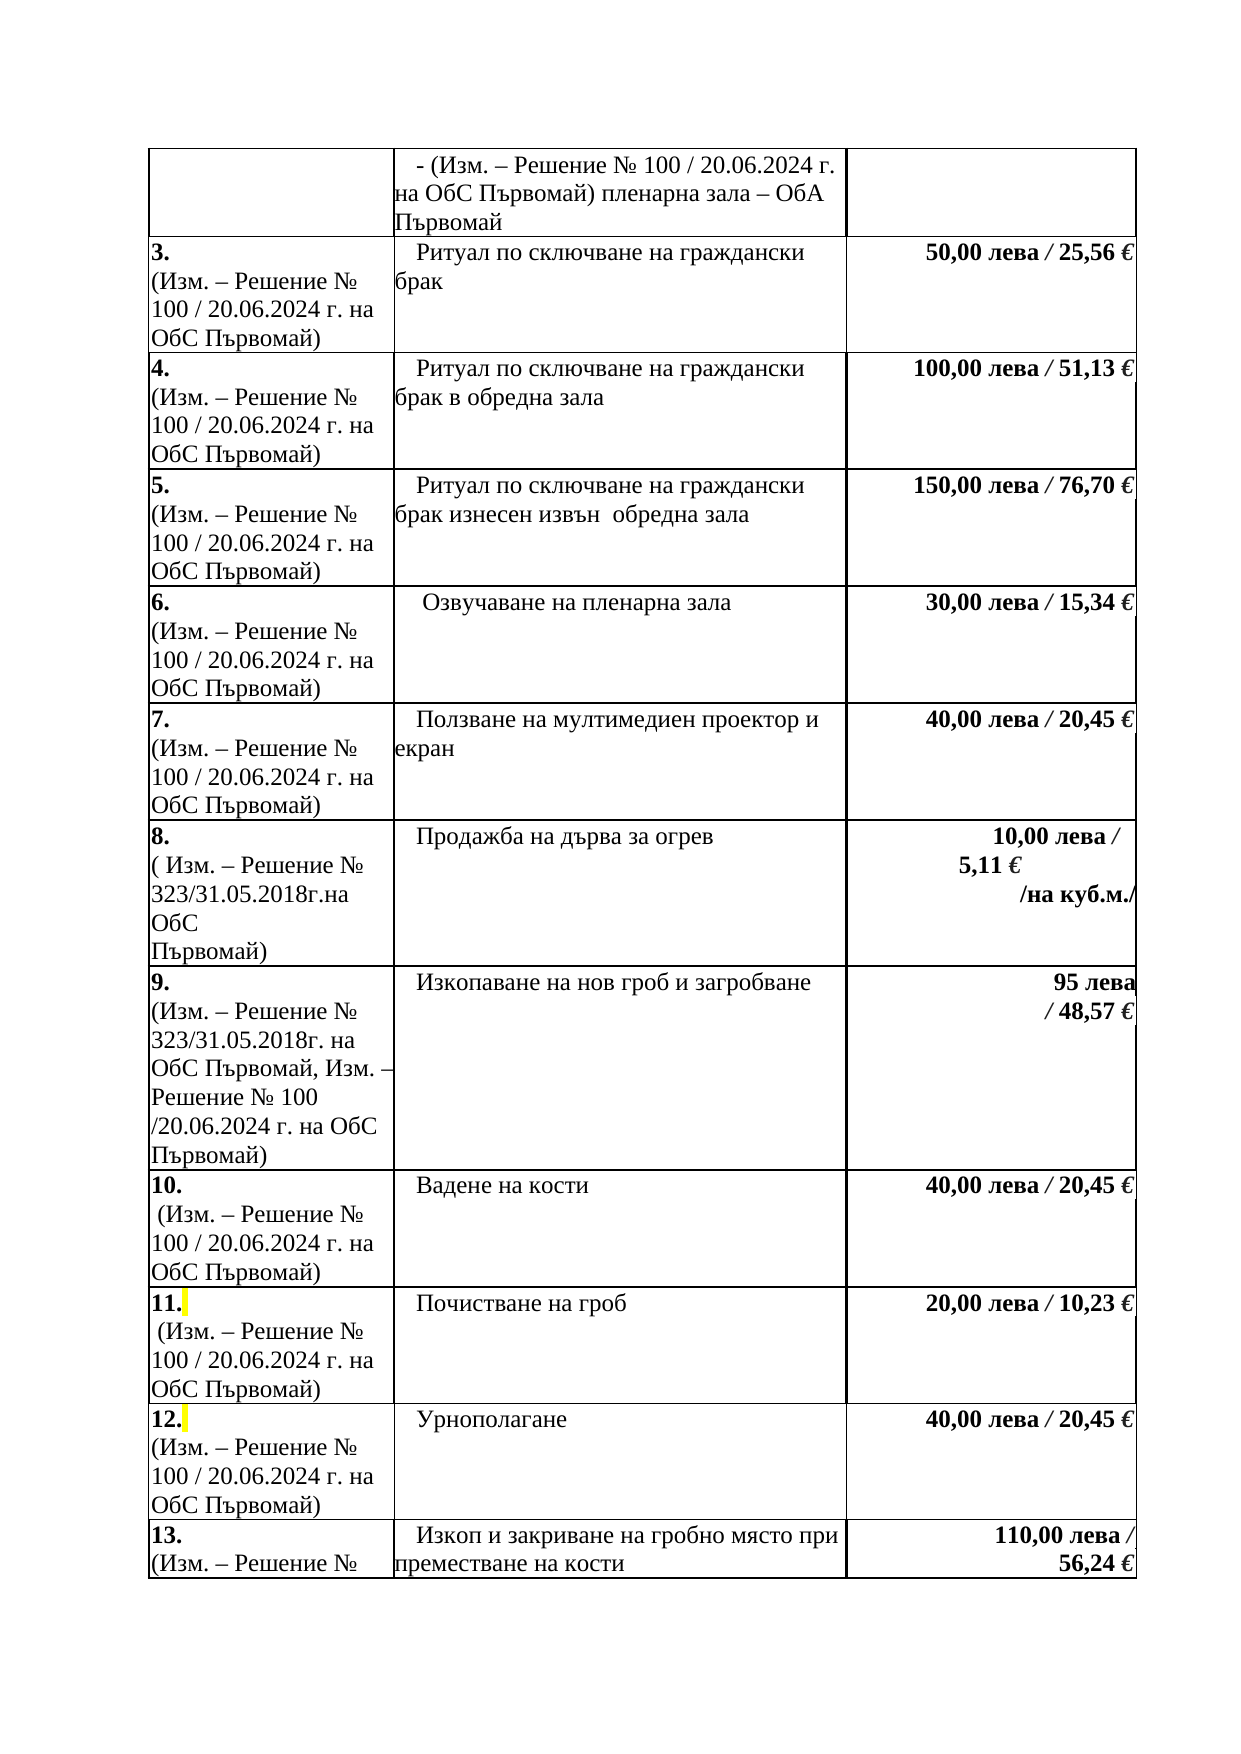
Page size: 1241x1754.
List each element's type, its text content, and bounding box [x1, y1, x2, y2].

table_cell Продажба на дърва за огрев [395, 821, 845, 965]
table_cell 40,00 лева / 20,45 € [848, 1171, 1135, 1286]
table_cell 10. (Изм. – Решение № 100 / 20.06.2024 г. на ОбС Първомай) [150, 1171, 393, 1286]
table_cell 5. (Изм. – Решение № 100 / 20.06.2024 г. на ОбС Първомай) [150, 470, 393, 585]
table_cell Ползване на мултимедиен проектор и екран [395, 704, 845, 819]
table_cell 20,00 лева / 10,23 € [848, 1288, 1135, 1403]
table_cell 11. (Изм. – Решение № 100 / 20.06.2024 г. на ОбС Първомай) [150, 1288, 393, 1403]
table_cell 40,00 лева / 20,45 € [848, 704, 1135, 819]
table_cell 13. (Изм. – Решение № [150, 1520, 393, 1577]
table_cell 30,00 лева / 15,34 € [848, 587, 1135, 702]
table_cell 8. ( Изм. – Решение № 323/31.05.2018г.на ОбС Първомай) [150, 821, 393, 965]
table_cell [848, 149, 1135, 236]
table_cell Ритуал по сключване на граждански брак в обредна зала [395, 353, 845, 468]
table_cell 40,00 лева / 20,45 € [847, 1404, 1136, 1519]
table_cell Ритуал по сключване на граждански брак [395, 237, 846, 352]
table_cell Ритуал по сключване на граждански брак изнесен извън обредна зала [395, 470, 845, 585]
table_cell - (Изм. – Решение № 100 / 20.06.2024 г. на ОбС Първомай) пленарна зала – ОбА Първомай [395, 149, 845, 236]
table_cell 12. (Изм. – Решение № 100 / 20.06.2024 г. на ОбС Първомай) [149, 1404, 394, 1519]
table_cell Урнополагане [395, 1404, 846, 1519]
table_cell 95 лева / 48,57 € [848, 967, 1135, 1168]
table_cell 6. (Изм. – Решение № 100 / 20.06.2024 г. на ОбС Първомай) [150, 587, 393, 702]
table_cell Изкоп и закриване на гробно място при преместване на кости [395, 1520, 845, 1577]
table_cell Вадене на кости [395, 1171, 845, 1286]
table_cell 110,00 лева / 56,24 € [848, 1520, 1135, 1577]
table_cell 4. (Изм. – Решение № 100 / 20.06.2024 г. на ОбС Първомай) [150, 353, 393, 468]
table_cell [150, 149, 393, 236]
table_cell 50,00 лева / 25,56 € [847, 237, 1136, 352]
table_cell 150,00 лева / 76,70 € [848, 470, 1135, 585]
table_cell 3. (Изм. – Решение № 100 / 20.06.2024 г. на ОбС Първомай) [149, 237, 394, 352]
table_cell 7. (Изм. – Решение № 100 / 20.06.2024 г. на ОбС Първомай) [150, 704, 393, 819]
table_cell 10,00 лева / 5,11 € /на куб.м./ [848, 821, 1135, 965]
table_cell 100,00 лева / 51,13 € [848, 353, 1135, 468]
table_cell Изкопаване на нов гроб и загробване [395, 967, 845, 1168]
table_cell Почистване на гроб [395, 1288, 845, 1403]
table_cell Озвучаване на пленарна зала [395, 587, 845, 702]
table_cell 9. (Изм. – Решение № 323/31.05.2018г. на ОбС Първомай, Изм. – Решение № 100 /20.06.2024 г. на ОбС Първомай) [150, 967, 393, 1168]
